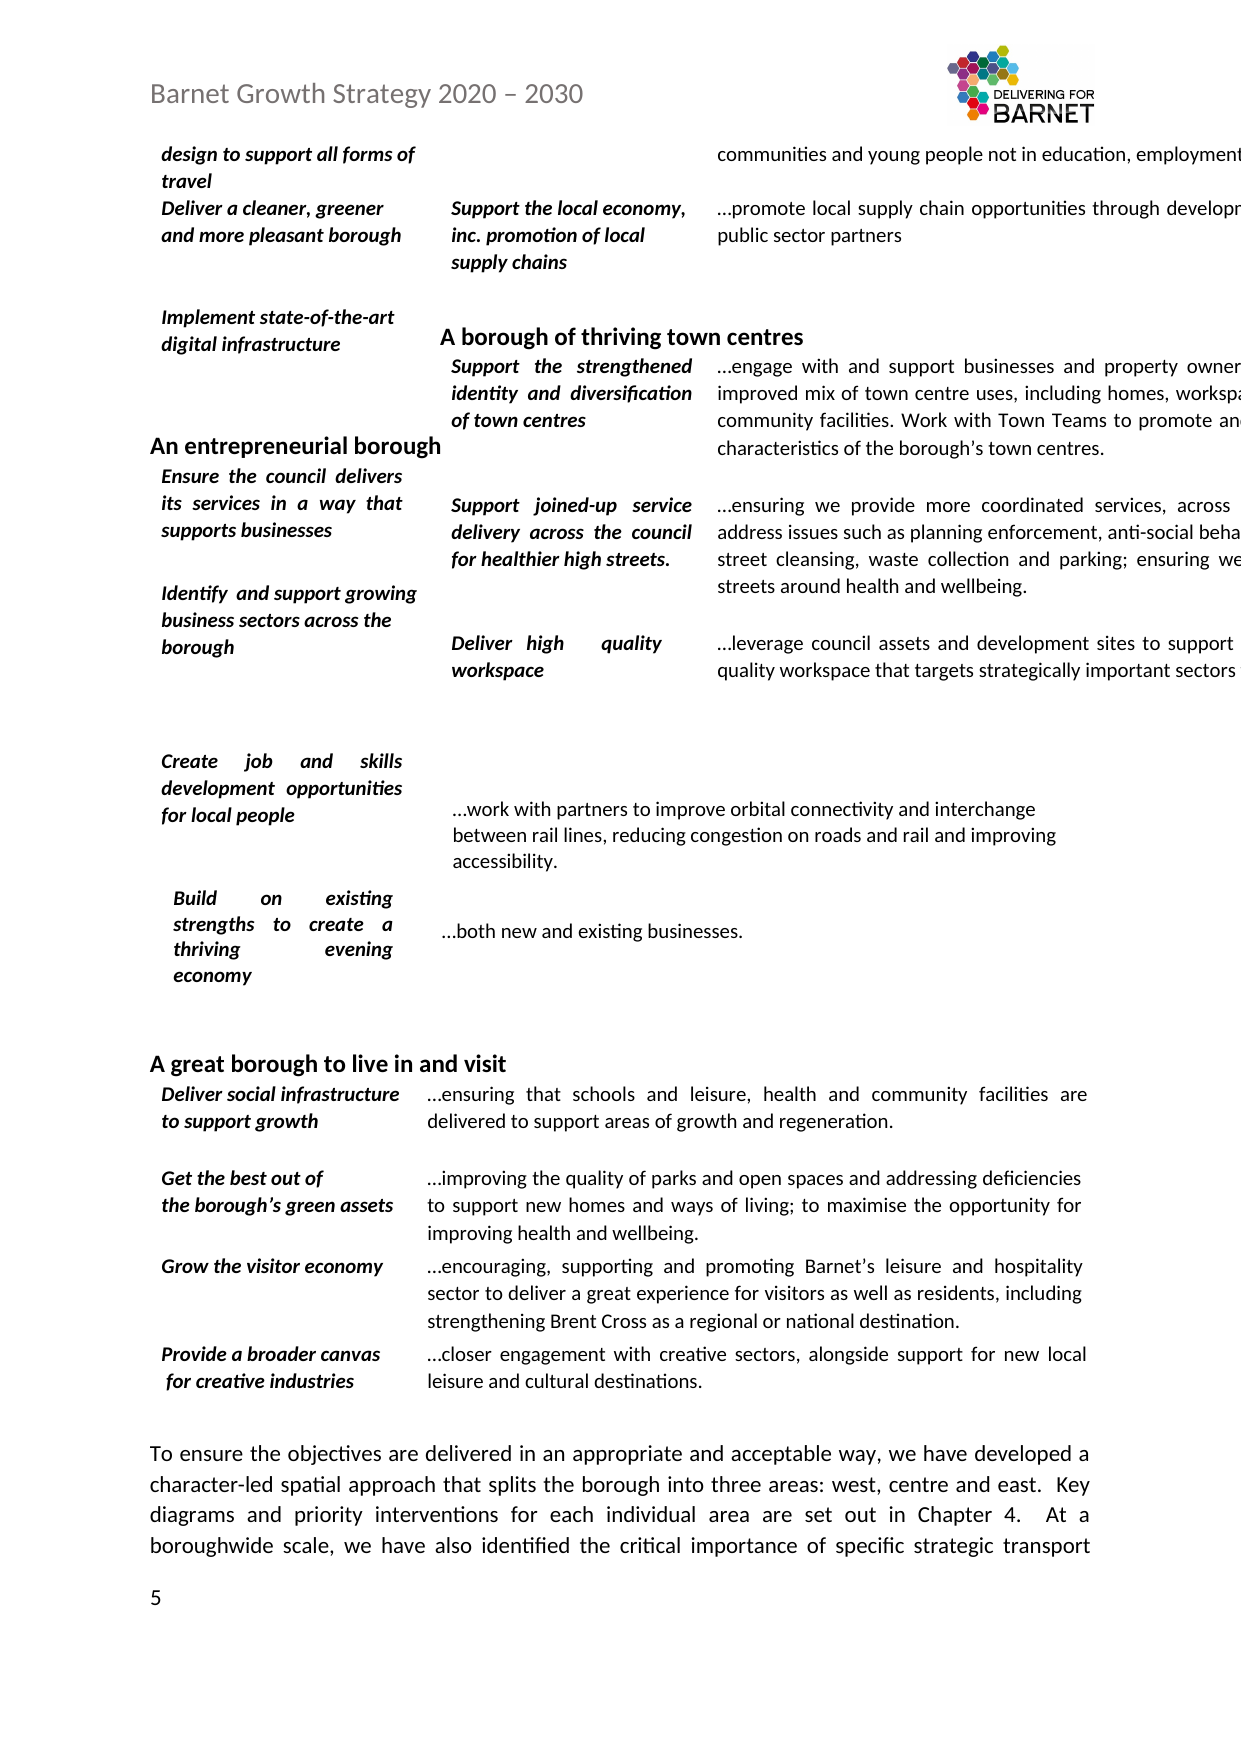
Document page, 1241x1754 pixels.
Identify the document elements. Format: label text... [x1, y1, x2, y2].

table_header Ensure the council delivers its services in a way that supports businesses [161, 463, 425, 580]
table_cell …improving the quality of parks and open spaces and addressing deficiencies to support new homes and ways of living; to maximise the opportunity for improving health and wellbeing. [427, 1165, 1088, 1253]
table_cell …leverage council assets and development sites to support delivery of high quality workspace that targets strategically important sectors for the borough [717, 630, 1240, 685]
table_header …ensuring that schools and leisure, health and community facilities are delivered to support areas of growth and regeneration. [427, 1081, 1088, 1165]
text Build on existing strengths to create a thriving evening economy [173, 886, 395, 987]
table_cell Grow the visitor economy [161, 1254, 427, 1342]
table_cell …closer engagement with creative sectors, alongside support for new local leisure and cultural destinations. [427, 1342, 1088, 1396]
text …both new and existing businesses. [417, 918, 1084, 944]
table_cell Provide a broader canvas for creative industries [161, 1342, 427, 1396]
table_header design to support all forms of travel [161, 141, 425, 195]
table_cell Deliver high quality workspace [451, 630, 717, 685]
table_cell …promote local supply chain opportunities through development and across public sector partners [717, 195, 1240, 276]
text A great borough to live in and visit [149, 1048, 1102, 1079]
table_header Deliver social infrastructure to support growth [161, 1081, 427, 1165]
table_cell Get the best out of the borough’s green assets [161, 1165, 427, 1253]
table_cell Support joined-up service delivery across the council for healthier high streets. [451, 492, 717, 630]
table_cell Support the local economy, inc. promotion of local supply chains [451, 195, 717, 276]
table_header Support the strengthened identity and diversification of town centres [451, 353, 717, 492]
table_cell Create job and skills development opportunities for local people [161, 748, 425, 862]
table_header …engage with and support businesses and property owners to deliver an improved mix of town centre uses, including homes, workspace, leisure and community facilities. Work with Town Teams to promote and celebrate the characteristics of the borough’s town centres. [717, 353, 1240, 492]
table_cell …work with partners identify and support those furthest from employment to find work. …leverage growth and development to create job opportunities and skills development for local people, particularly people from marginalised communities and young people not in education, employment or training. [717, 141, 1240, 195]
table_header An entrepreneurial borough A borough of thriving town centres [150, 141, 425, 862]
table_cell Identify and support growing business sectors across the borough [161, 580, 425, 748]
table_cell …encouraging, supporting and promoting Barnet’s leisure and hospitality sector to deliver a great experience for visitors as well as residents, including strengthening Brent Cross as a regional or national destination. [427, 1254, 1088, 1342]
table_cell …ensuring we provide more coordinated services, across the council, to address issues such as planning enforcement, anti-social behaviour, licensing, street cleansing, waste collection and parking; ensuring we plan our high streets around health and wellbeing. [717, 492, 1240, 630]
table_header An entrepreneurial borough A borough of thriving town centres [440, 141, 1240, 685]
table_cell Deliver a cleaner, greener and more pleasant borough [161, 195, 425, 304]
table_cell [451, 141, 717, 195]
table_cell Implement state-of-the-art digital infrastructure [161, 304, 425, 386]
text To ensure the objectives are delivered in an appropriate and acceptable way, we have developed a character-led spatial approach that splits the borough into three areas: west, centre and east. Key diagrams and priority interventions for each individual area are set out in Chapter 4. At a boroughwide scale, we have also identified the critical importance of specific strategic transport [149, 1439, 1092, 1559]
text …work with partners to improve orbital connectivity and interchange between rail lines, reducing congestion on roads and rail and improving accessibility. [452, 796, 1083, 874]
